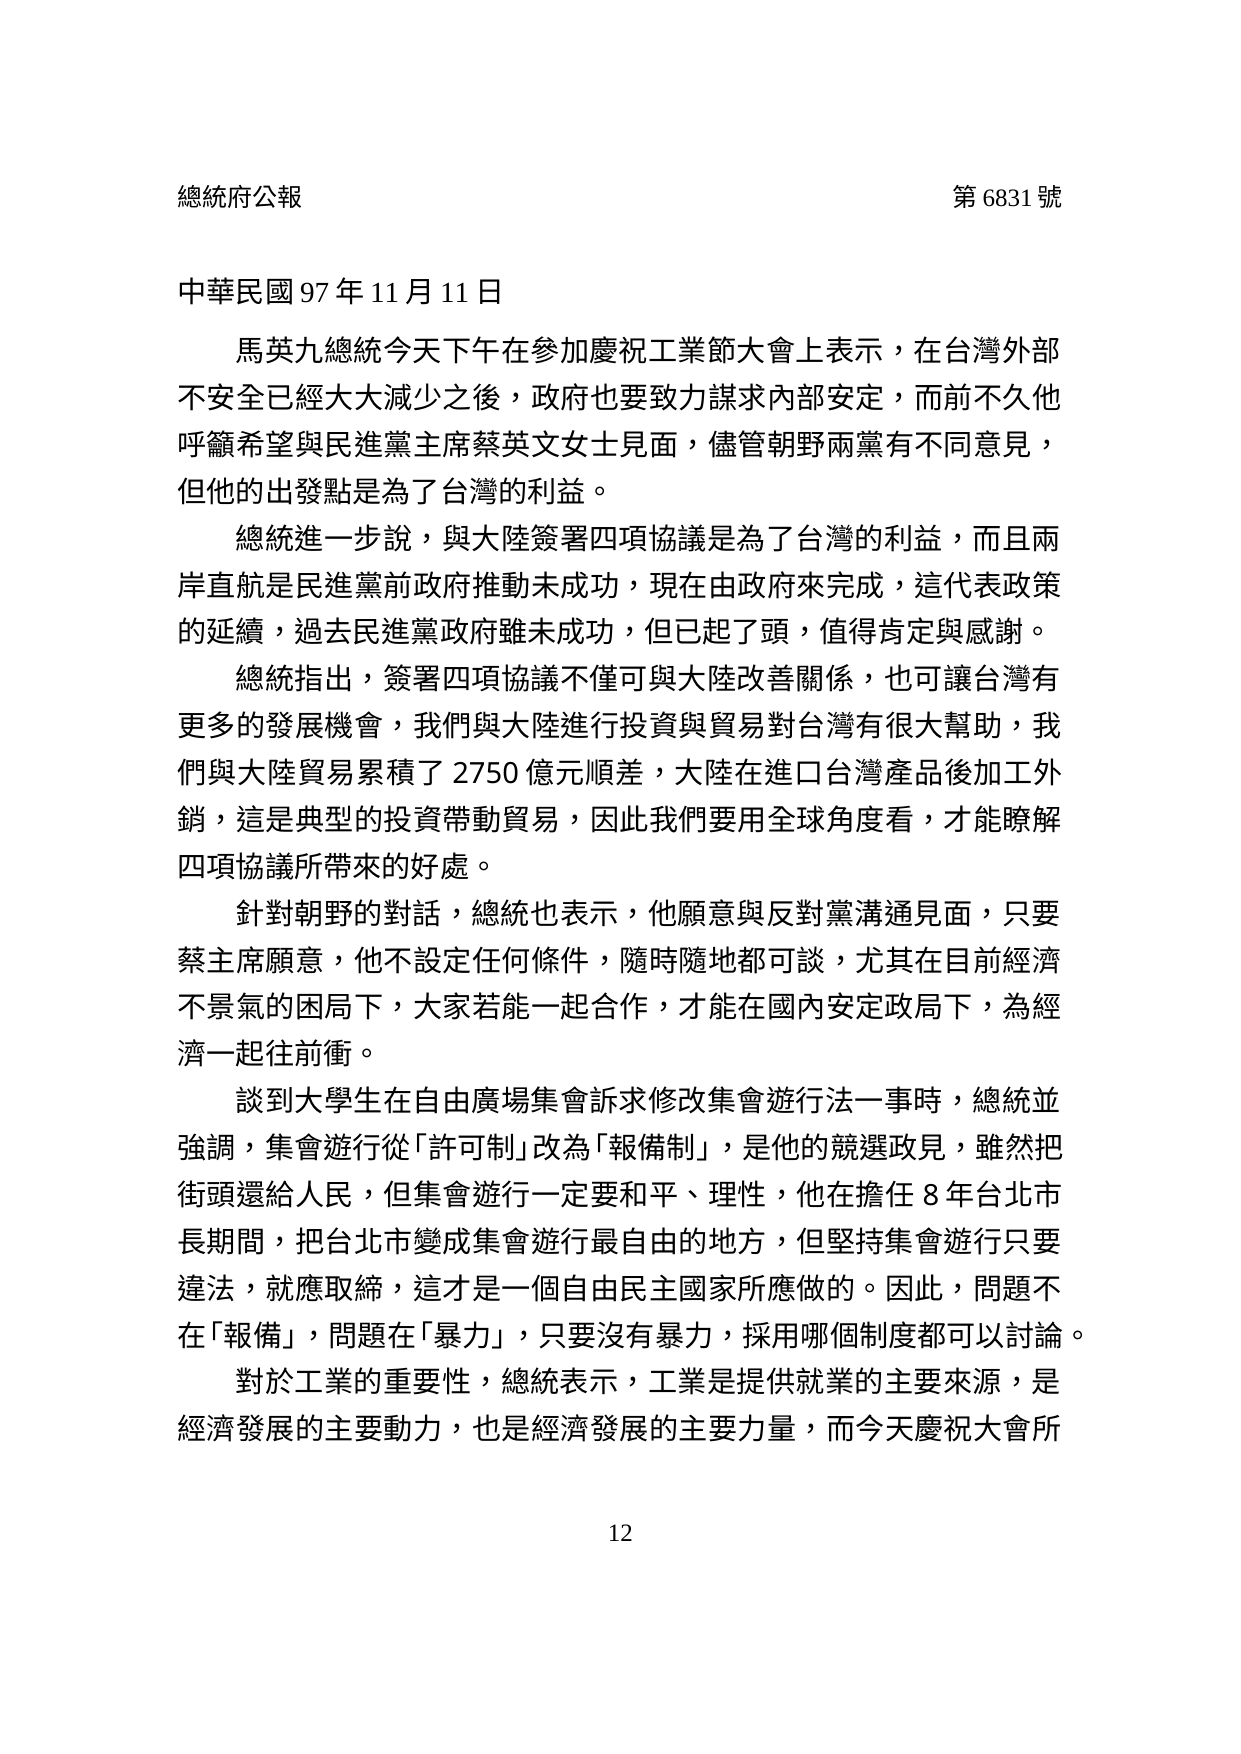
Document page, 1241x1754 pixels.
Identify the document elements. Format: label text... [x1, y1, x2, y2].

text 談到大學生在自由廣場集會訴求修改集會遊行法一事時，總統並強調，集會遊行從「許可制」改為「報備制」，是他的競選政見，雖然把街頭還給人民，但集會遊行一定要和平、理性，他在擔任8年台北市長期間，把台北市變成集會遊行最自由的地方，但堅持集會遊行只要違法，就應取締，這才是一個自由民主國家所應做的。因此，問題不在「報備」，問題在「暴力」，只要沒有暴力，採用哪個制度都可以討論。 [177, 1074, 1063, 1355]
text 馬英九總統今天下午在參加慶祝工業節大會上表示，在台灣外部不安全已經大大減少之後，政府也要致力謀求內部安定，而前不久他呼籲希望與民進黨主席蔡英文女士見面，儘管朝野兩黨有不同意見，但他的出發點是為了台灣的利益。 [177, 324, 1063, 512]
text 針對朝野的對話，總統也表示，他願意與反對黨溝通見面，只要蔡主席願意，他不設定任何條件，隨時隨地都可談，尤其在目前經濟不景氣的困局下，大家若能一起合作，才能在國內安定政局下，為經濟一起往前衝。 [177, 887, 1063, 1074]
text 對於工業的重要性，總統表示，工業是提供就業的主要來源，是經濟發展的主要動力，也是經濟發展的主要力量，而今天慶祝大會所 [177, 1355, 1063, 1449]
text 中華民國97年11月11日 [177, 266, 1063, 312]
text 總統進一步說，與大陸簽署四項協議是為了台灣的利益，而且兩岸直航是民進黨前政府推動未成功，現在由政府來完成，這代表政策的延續，過去民進黨政府雖未成功，但已起了頭，值得肯定與感謝。 [177, 512, 1063, 652]
text 總統指出，簽署四項協議不僅可與大陸改善關係，也可讓台灣有更多的發展機會，我們與大陸進行投資與貿易對台灣有很大幫助，我們與大陸貿易累積了2750億元順差，大陸在進口台灣產品後加工外銷，這是典型的投資帶動貿易，因此我們要用全球角度看，才能瞭解四項協議所帶來的好處。 [177, 652, 1063, 887]
